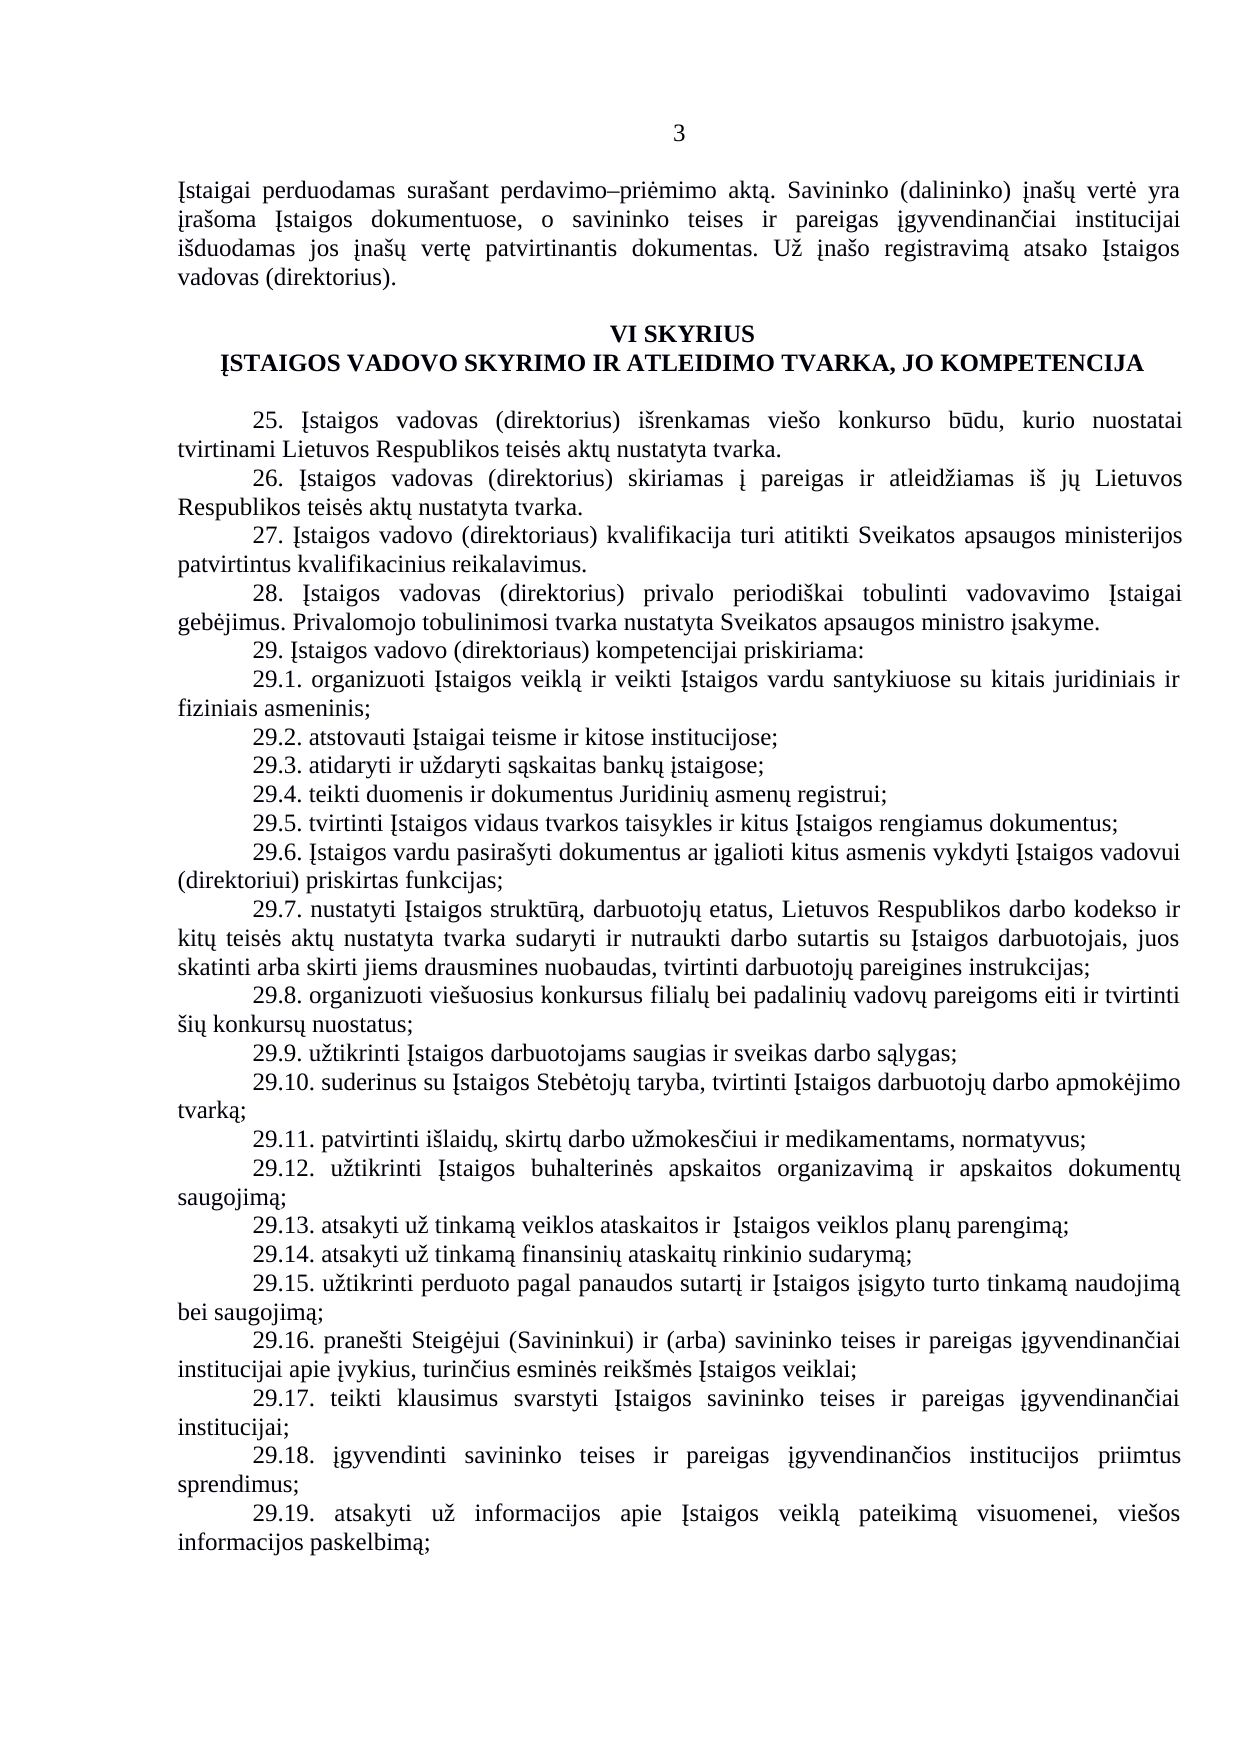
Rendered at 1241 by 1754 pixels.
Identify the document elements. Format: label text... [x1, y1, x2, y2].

text 29.11. patvirtinti išlaidų, skirtų darbo užmokesčiui ir medikamentams, normatyvus; [177, 1124, 1181, 1153]
text 25. Įstaigos vadovas (direktorius) išrenkamas viešo konkurso būdu, kurio nuostatai tvirtinami Lietuvos Respublikos teisės aktų nustatyta tvarka. [177, 406, 1183, 463]
text 29.8. organizuoti viešuosius konkursus filialų bei padalinių vadovų pareigoms eiti ir tvirtinti šių konkursų nuostatus; [177, 981, 1181, 1038]
text 29.14. atsakyti už tinkamą finansinių ataskaitų rinkinio sudarymą; [177, 1239, 1181, 1268]
text 29.12. užtikrinti Įstaigos buhalterinės apskaitos organizavimą ir apskaitos dokumentų saugojimą; [177, 1153, 1181, 1211]
text 26. Įstaigos vadovas (direktorius) skiriamas į pareigas ir atleidžiamas iš jų Lietuvos Respublikos teisės aktų nustatyta tvarka. [177, 463, 1183, 521]
text 29.18. įgyvendinti savininko teises ir pareigas įgyvendinančios institucijos priimtus sprendimus; [177, 1441, 1181, 1498]
text 29.3. atidaryti ir uždaryti sąskaitas bankų įstaigose; [177, 751, 1181, 779]
text 28. Įstaigos vadovas (direktorius) privalo periodiškai tobulinti vadovavimo Įstaigai gebėjimus. Privalomojo tobulinimosi tvarka nustatyta Sveikatos apsaugos ministro įsakyme. [177, 578, 1183, 636]
text ĮSTAIGOS VADOVO SKYRIMO IR ATLEIDIMO TVARKA, JO KOMPETENCIJA [177, 348, 1187, 377]
text 29. Įstaigos vadovo (direktoriaus) kompetencijai priskiriama: [177, 636, 1181, 664]
text 29.5. tvirtinti Įstaigos vidaus tvarkos taisykles ir kitus Įstaigos rengiamus dokumentus; [177, 808, 1181, 837]
text 29.1. organizuoti Įstaigos veiklą ir veikti Įstaigos vardu santykiuose su kitais juridiniais ir fiziniais asmeninis; [177, 664, 1181, 722]
text 29.17. teikti klausimus svarstyti Įstaigos savininko teises ir pareigas įgyvendinančiai institucijai; [177, 1383, 1181, 1441]
text 29.2. atstovauti Įstaigai teisme ir kitose institucijose; [177, 722, 1181, 751]
text 29.4. teikti duomenis ir dokumentus Juridinių asmenų registrui; [177, 779, 1181, 808]
text 29.13. atsakyti už tinkamą veiklos ataskaitos ir Įstaigos veiklos planų parengimą; [177, 1211, 1181, 1239]
text 29.9. užtikrinti Įstaigos darbuotojams saugias ir sveikas darbo sąlygas; [177, 1038, 1181, 1067]
text Įstaigai perduodamas surašant perdavimo–priėmimo aktą. Savininko (dalininko) įnašų vertė yra įrašoma Įstaigos dokumentuose, o savininko teises ir pareigas įgyvendinančiai institucijai išduodamas jos įnašų vertę patvirtinantis dokumentas. Už įnašo registravimą atsako Įstaigos vadovas (direktorius). [177, 176, 1181, 291]
text VI SKYRIUS [177, 319, 1187, 348]
text 29.10. suderinus su Įstaigos Stebėtojų taryba, tvirtinti Įstaigos darbuotojų darbo apmokėjimo tvarką; [177, 1067, 1181, 1124]
text 29.15. užtikrinti perduoto pagal panaudos sutartį ir Įstaigos įsigyto turto tinkamą naudojimą bei saugojimą; [177, 1268, 1181, 1326]
text 29.6. Įstaigos vardu pasirašyti dokumentus ar įgalioti kitus asmenis vykdyti Įstaigos vadovui (direktoriui) priskirtas funkcijas; [177, 837, 1181, 894]
text 27. Įstaigos vadovo (direktoriaus) kvalifikacija turi atitikti Sveikatos apsaugos ministerijos patvirtintus kvalifikacinius reikalavimus. [177, 521, 1183, 578]
text 29.7. nustatyti Įstaigos struktūrą, darbuotojų etatus, Lietuvos Respublikos darbo kodekso ir kitų teisės aktų nustatyta tvarka sudaryti ir nutraukti darbo sutartis su Įstaigos darbuotojais, juos skatinti arba skirti jiems drausmines nuobaudas, tvirtinti darbuotojų pareigines instrukcijas; [177, 894, 1181, 981]
text 29.19. atsakyti už informacijos apie Įstaigos veiklą pateikimą visuomenei, viešos informacijos paskelbimą; [177, 1498, 1181, 1556]
text 29.16. pranešti Steigėjui (Savininkui) ir (arba) savininko teises ir pareigas įgyvendinančiai institucijai apie įvykius, turinčius esminės reikšmės Įstaigos veiklai; [177, 1326, 1181, 1383]
